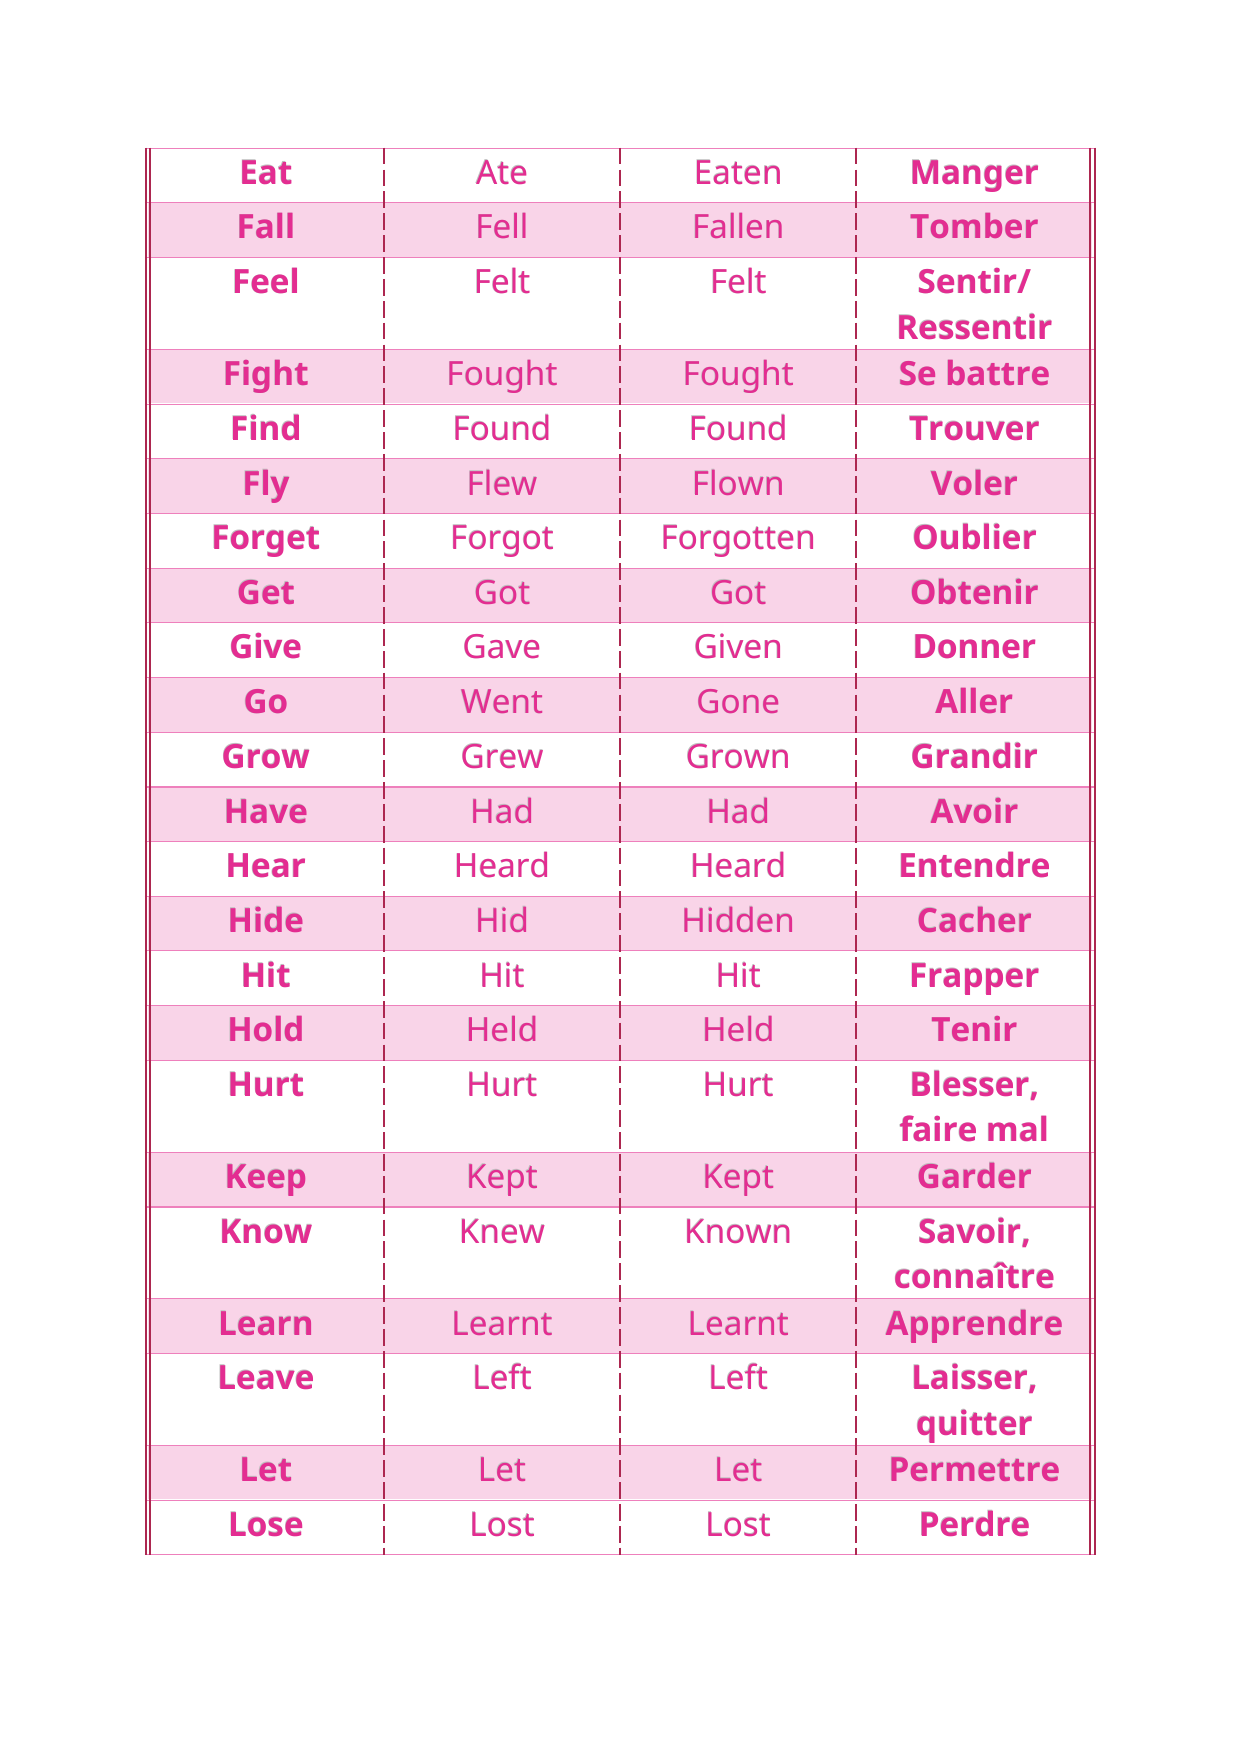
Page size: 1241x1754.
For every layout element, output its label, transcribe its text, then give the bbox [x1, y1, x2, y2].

table_cell Garder [856, 1153, 1089, 1206]
table_cell Laisser, quitter [856, 1354, 1089, 1445]
table_cell Know [151, 1208, 384, 1298]
table_cell Heard [620, 842, 856, 896]
table_cell Left [384, 1354, 620, 1445]
table_cell Grandir [856, 733, 1089, 786]
table_cell Have [151, 788, 384, 841]
table_cell Known [620, 1208, 856, 1298]
table_cell Avoir [856, 788, 1089, 841]
table_cell Hurt [151, 1061, 384, 1152]
table_cell Knew [384, 1208, 620, 1298]
table_cell Go [151, 678, 384, 732]
table_cell Entendre [856, 842, 1089, 896]
table_cell Felt [620, 258, 856, 349]
table_cell Lose [151, 1501, 384, 1554]
table_cell Hit [620, 951, 856, 1005]
table_cell Blesser, faire mal [856, 1061, 1089, 1152]
table_cell Lost [384, 1501, 620, 1554]
table_cell Kept [620, 1153, 856, 1206]
table_cell Found [620, 405, 856, 458]
table_cell Ate [384, 149, 620, 202]
table_cell Gave [384, 623, 620, 677]
table_cell Found [384, 405, 620, 458]
table_cell Fight [151, 350, 384, 403]
table_cell Hide [151, 897, 384, 950]
table_cell Hurt [620, 1061, 856, 1152]
table_cell Flew [384, 459, 620, 513]
table_cell Got [384, 569, 620, 622]
table_cell Kept [384, 1153, 620, 1206]
table_cell Gone [620, 678, 856, 732]
table_cell Forgot [384, 514, 620, 568]
table_cell Forgotten [620, 514, 856, 568]
table_cell Eaten [620, 149, 856, 202]
table_cell Aller [856, 678, 1089, 732]
table_cell Oublier [856, 514, 1089, 568]
table_cell Perdre [856, 1501, 1089, 1554]
table_cell Hold [151, 1006, 384, 1060]
table_cell Se battre [856, 350, 1089, 403]
table_cell Felt [384, 258, 620, 349]
table_cell Learn [151, 1299, 384, 1353]
table_cell Fallen [620, 203, 856, 257]
table_cell Held [620, 1006, 856, 1060]
table_cell Leave [151, 1354, 384, 1445]
table_cell Sentir/Ressentir [856, 258, 1089, 349]
table_cell Grown [620, 733, 856, 786]
table_cell Hurt [384, 1061, 620, 1152]
table_cell Fall [151, 203, 384, 257]
table_cell Fell [384, 203, 620, 257]
table_cell Apprendre [856, 1299, 1089, 1353]
table_cell Fought [384, 350, 620, 403]
table_cell Let [620, 1446, 856, 1499]
table_cell Give [151, 623, 384, 677]
table_cell Hid [384, 897, 620, 950]
table_cell Had [620, 788, 856, 841]
table_cell Tenir [856, 1006, 1089, 1060]
table_cell Fly [151, 459, 384, 513]
table_cell Find [151, 405, 384, 458]
table_cell Voler [856, 459, 1089, 513]
table_cell Heard [384, 842, 620, 896]
table_cell Fought [620, 350, 856, 403]
table_cell Keep [151, 1153, 384, 1206]
table_cell Held [384, 1006, 620, 1060]
table_cell Forget [151, 514, 384, 568]
table_cell Donner [856, 623, 1089, 677]
table_cell Hit [151, 951, 384, 1005]
table_cell Permettre [856, 1446, 1089, 1499]
table_cell Had [384, 788, 620, 841]
table_cell Eat [151, 149, 384, 202]
table_cell Get [151, 569, 384, 622]
table_cell Given [620, 623, 856, 677]
table_cell Cacher [856, 897, 1089, 950]
table_cell Tomber [856, 203, 1089, 257]
table_cell Let [384, 1446, 620, 1499]
table_cell Hear [151, 842, 384, 896]
table_cell Got [620, 569, 856, 622]
table_cell Grow [151, 733, 384, 786]
table_cell Learnt [384, 1299, 620, 1353]
table_cell Trouver [856, 405, 1089, 458]
table_cell Hit [384, 951, 620, 1005]
table_cell Frapper [856, 951, 1089, 1005]
table_cell Manger [856, 149, 1089, 202]
table_cell Obtenir [856, 569, 1089, 622]
table_cell Lost [620, 1501, 856, 1554]
table_cell Savoir, connaître [856, 1208, 1089, 1298]
table_cell Went [384, 678, 620, 732]
table_cell Grew [384, 733, 620, 786]
table_cell Left [620, 1354, 856, 1445]
table_cell Learnt [620, 1299, 856, 1353]
table_cell Feel [151, 258, 384, 349]
table_cell Hidden [620, 897, 856, 950]
table_cell Let [151, 1446, 384, 1499]
table_cell Flown [620, 459, 856, 513]
